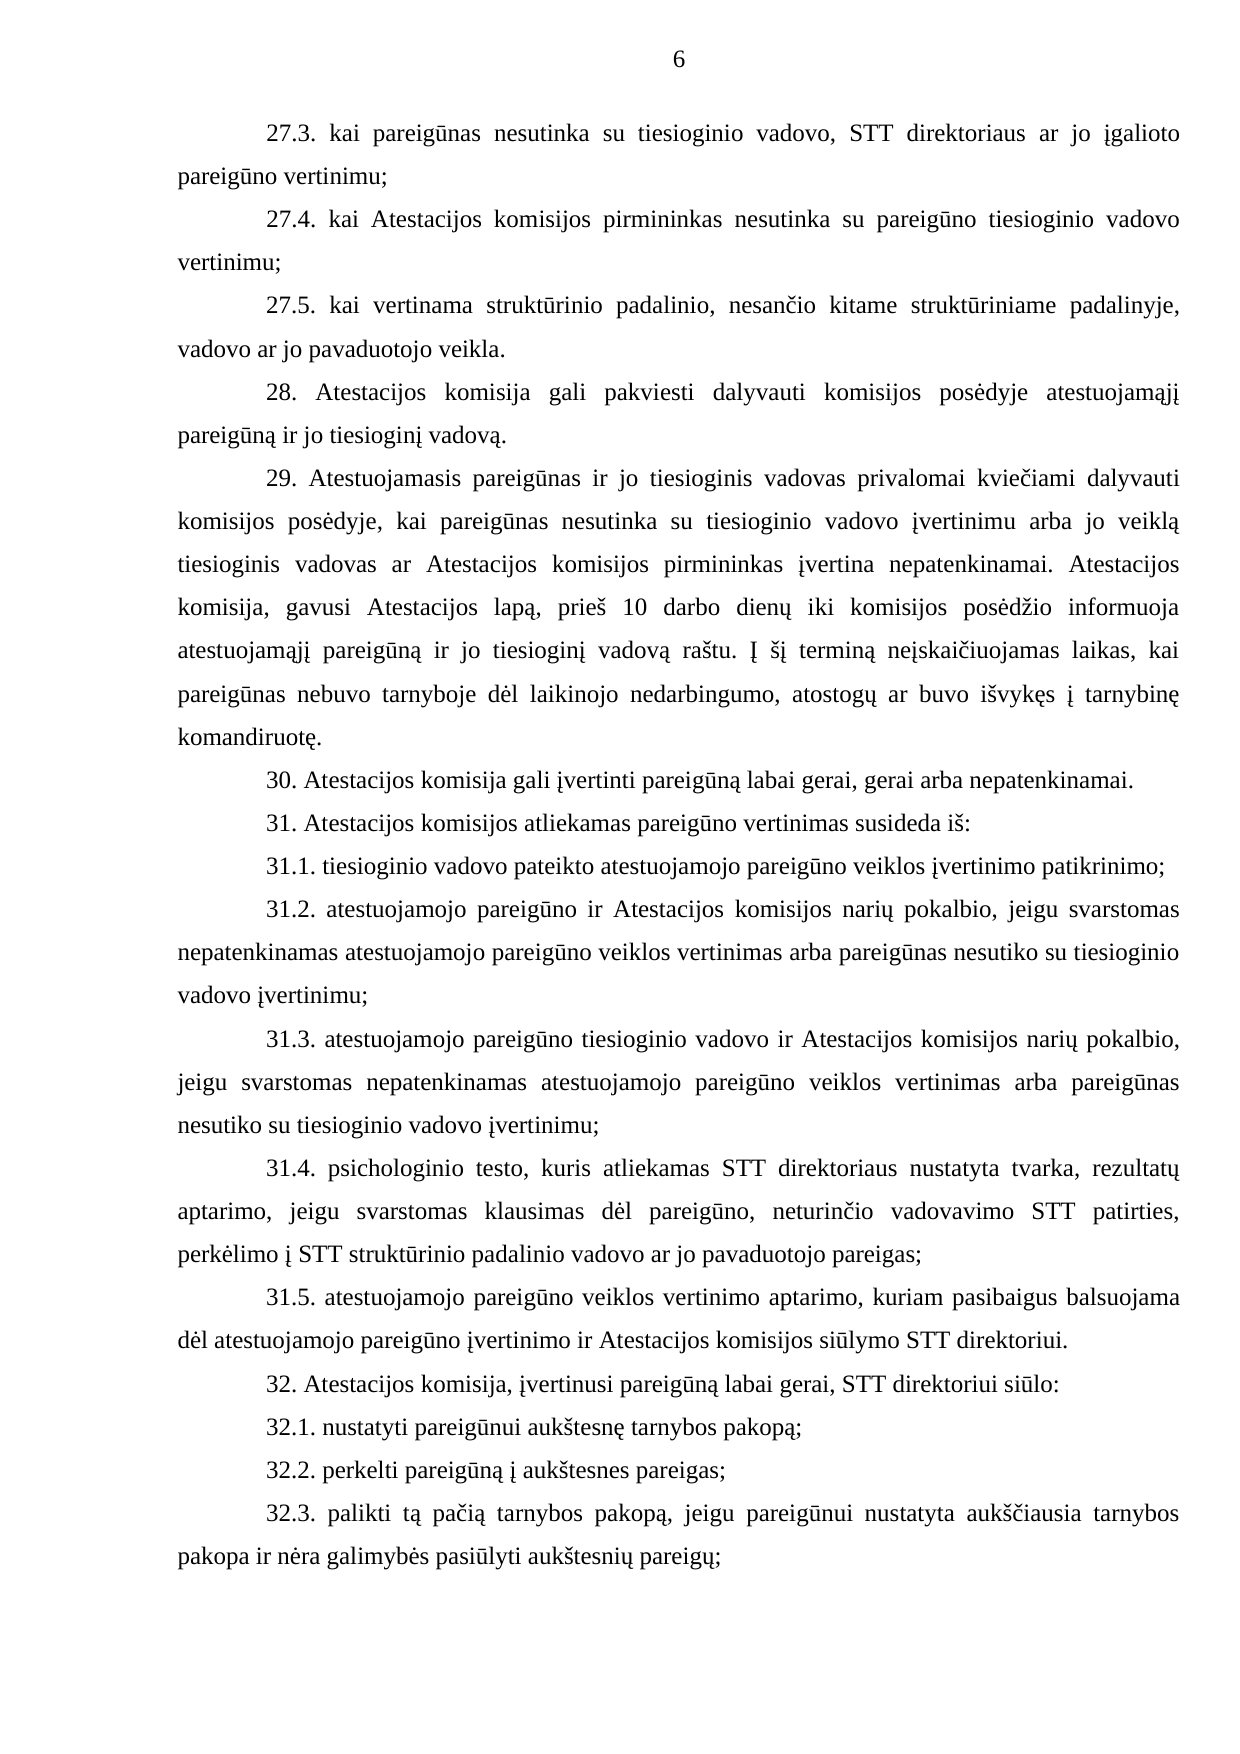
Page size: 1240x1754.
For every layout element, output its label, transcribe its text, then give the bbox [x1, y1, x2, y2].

text 32.2. perkelti pareigūną į aukštesnes pareigas; [177, 1455, 1181, 1484]
text 32.3. palikti tą pačią tarnybos pakopą, jeigu pareigūnui nustatyta aukščiausia tarnybos pakopa ir nėra galimybės pasiūlyti aukštesnių pareigų; [177, 1498, 1181, 1570]
text 32.1. nustatyti pareigūnui aukštesnę tarnybos pakopą; [177, 1412, 1181, 1441]
text 31.5. atestuojamojo pareigūno veiklos vertinimo aptarimo, kuriam pasibaigus balsuojama dėl atestuojamojo pareigūno įvertinimo ir Atestacijos komisijos siūlymo STT direktoriui. [177, 1282, 1181, 1354]
text 31. Atestacijos komisijos atliekamas pareigūno vertinimas susideda iš: [177, 808, 1181, 837]
text 27.5. kai vertinama struktūrinio padalinio, nesančio kitame struktūriniame padalinyje, vadovo ar jo pavaduotojo veikla. [177, 291, 1181, 362]
text 28. Atestacijos komisija gali pakviesti dalyvauti komisijos posėdyje atestuojamąjį pareigūną ir jo tiesioginį vadovą. [177, 377, 1181, 449]
text 30. Atestacijos komisija gali įvertinti pareigūną labai gerai, gerai arba nepatenkinamai. [177, 765, 1181, 794]
text 32. Atestacijos komisija, įvertinusi pareigūną labai gerai, STT direktoriui siūlo: [177, 1369, 1181, 1397]
text 29. Atestuojamasis pareigūnas ir jo tiesioginis vadovas privalomai kviečiami dalyvauti komisijos posėdyje, kai pareigūnas nesutinka su tiesioginio vadovo įvertinimu arba jo veiklą tiesioginis vadovas ar Atestacijos komisijos pirmininkas įvertina nepatenkinamai. Atestacijos komisija, gavusi Atestacijos lapą, prieš 10 darbo dienų iki komisijos posėdžio informuoja atestuojamąjį pareigūną ir jo tiesioginį vadovą raštu. Į šį terminą neįskaičiuojamas laikas, kai pareigūnas nebuvo tarnyboje dėl laikinojo nedarbingumo, atostogų ar buvo išvykęs į tarnybinę komandiruotę. [177, 463, 1181, 751]
text 31.4. psichologinio testo, kuris atliekamas STT direktoriaus nustatyta tvarka, rezultatų aptarimo, jeigu svarstomas klausimas dėl pareigūno, neturinčio vadovavimo STT patirties, perkėlimo į STT struktūrinio padalinio vadovo ar jo pavaduotojo pareigas; [177, 1153, 1181, 1268]
text 31.2. atestuojamojo pareigūno ir Atestacijos komisijos narių pokalbio, jeigu svarstomas nepatenkinamas atestuojamojo pareigūno veiklos vertinimas arba pareigūnas nesutiko su tiesioginio vadovo įvertinimu; [177, 894, 1181, 1009]
text 27.4. kai Atestacijos komisijos pirmininkas nesutinka su pareigūno tiesioginio vadovo vertinimu; [177, 204, 1181, 276]
text 31.3. atestuojamojo pareigūno tiesioginio vadovo ir Atestacijos komisijos narių pokalbio, jeigu svarstomas nepatenkinamas atestuojamojo pareigūno veiklos vertinimas arba pareigūnas nesutiko su tiesioginio vadovo įvertinimu; [177, 1024, 1181, 1139]
text 27.3. kai pareigūnas nesutinka su tiesioginio vadovo, STT direktoriaus ar jo įgalioto pareigūno vertinimu; [177, 118, 1181, 190]
text 31.1. tiesioginio vadovo pateikto atestuojamojo pareigūno veiklos įvertinimo patikrinimo; [177, 851, 1181, 880]
